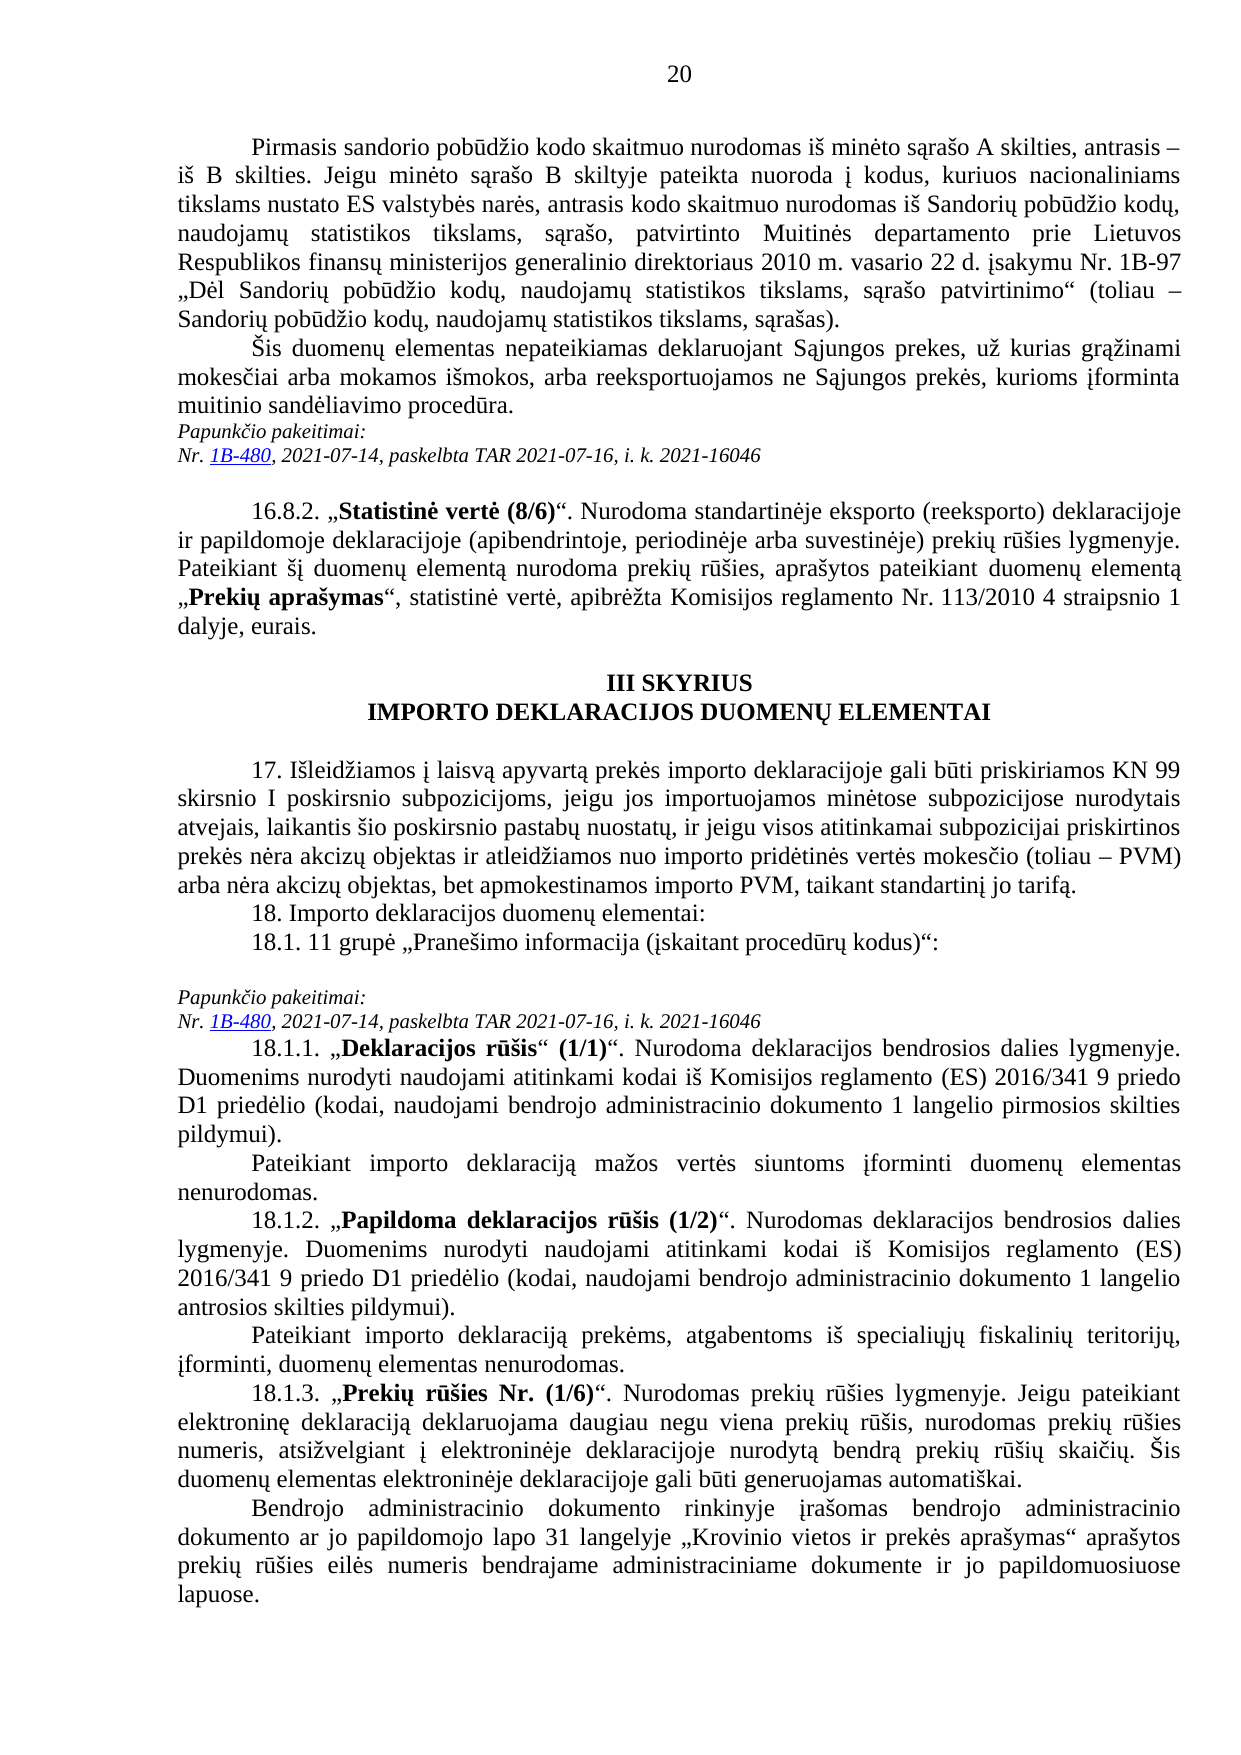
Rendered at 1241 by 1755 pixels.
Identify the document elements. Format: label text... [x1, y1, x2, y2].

text Bendrojo administracinio dokumento rinkinyje įrašomas bendrojo administracinio dokumento ar jo papildomojo lapo 31 langelyje „Krovinio vietos ir prekės aprašymas“ aprašytos prekių rūšies eilės numeris bendrajame administraciniame dokumente ir jo papildomuosiuose lapuose. [177, 1493, 1181, 1608]
text Pirmasis sandorio pobūdžio kodo skaitmuo nurodomas iš minėto sąrašo A skilties, antrasis – iš B skilties. Jeigu minėto sąrašo B skiltyje pateikta nuoroda į kodus, kuriuos nacionaliniams tikslams nustato ES valstybės narės, antrasis kodo skaitmuo nurodomas iš Sandorių pobūdžio kodų, naudojamų statistikos tikslams, sąrašo, patvirtinto Muitinės departamento prie Lietuvos Respublikos finansų ministerijos generalinio direktoriaus 2010 m. vasario 22 d. įsakymu Nr. 1B-97 „Dėl Sandorių pobūdžio kodų, naudojamų statistikos tikslams, sąrašo patvirtinimo“ (toliau – Sandorių pobūdžio kodų, naudojamų statistikos tikslams, sąrašas). [177, 132, 1181, 333]
text Šis duomenų elementas nepateikiamas deklaruojant Sąjungos prekes, už kurias grąžinami mokesčiai arba mokamos išmokos, arba reeksportuojamos ne Sąjungos prekės, kurioms įforminta muitinio sandėliavimo procedūra. [177, 333, 1181, 419]
text 16.8.2. „Statistinė vertė (8/6)“. Nurodoma standartinėje eksporto (reeksporto) deklaracijoje ir papildomoje deklaracijoje (apibendrintoje, periodinėje arba suvestinėje) prekių rūšies lygmenyje. Pateikiant šį duomenų elementą nurodoma prekių rūšies, aprašytos pateikiant duomenų elementą „Prekių aprašymas“, statistinė vertė, apibrėžta Komisijos reglamento Nr. 113/2010 4 straipsnio 1 dalyje, eurais. [177, 496, 1181, 640]
text 18. Importo deklaracijos duomenų elementai: [177, 898, 1181, 927]
text Pateikiant importo deklaraciją prekėms, atgabentoms iš specialiųjų fiskalinių teritorijų, įforminti, duomenų elementas nenurodomas. [177, 1320, 1181, 1378]
text 18.1.2. „Papildoma deklaracijos rūšis (1/2)“. Nurodomas deklaracijos bendrosios dalies lygmenyje. Duomenims nurodyti naudojami atitinkami kodai iš Komisijos reglamento (ES) 2016/341 9 priedo D1 priedėlio (kodai, naudojami bendrojo administracinio dokumento 1 langelio antrosios skilties pildymui). [177, 1205, 1181, 1320]
text Nr. 1B-480, 2021-07-14, paskelbta TAR 2021-07-16, i. k. 2021-16046 [177, 1009, 1181, 1033]
text Papunkčio pakeitimai: [177, 419, 1181, 443]
text Pateikiant importo deklaraciją mažos vertės siuntoms įforminti duomenų elementas nenurodomas. [177, 1148, 1181, 1205]
text 17. Išleidžiamos į laisvą apyvartą prekės importo deklaracijoje gali būti priskiriamos KN 99 skirsnio I poskirsnio subpozicijoms, jeigu jos importuojamos minėtose subpozicijose nurodytais atvejais, laikantis šio poskirsnio pastabų nuostatų, ir jeigu visos atitinkamai subpozicijai priskirtinos prekės nėra akcizų objektas ir atleidžiamos nuo importo pridėtinės vertės mokesčio (toliau – PVM) arba nėra akcizų objektas, bet apmokestinamos importo PVM, taikant standartinį jo tarifą. [177, 755, 1181, 898]
text IMPORTO DEKLARACIJOS duomenų elementAI [177, 697, 1181, 726]
text Nr. 1B-480, 2021-07-14, paskelbta TAR 2021-07-16, i. k. 2021-16046 [177, 443, 1181, 467]
text Papunkčio pakeitimai: [177, 985, 1181, 1009]
text 18.1.1. „Deklaracijos rūšis“ (1/1)“. Nurodoma deklaracijos bendrosios dalies lygmenyje. Duomenims nurodyti naudojami atitinkami kodai iš Komisijos reglamento (ES) 2016/341 9 priedo D1 priedėlio (kodai, naudojami bendrojo administracinio dokumento 1 langelio pirmosios skilties pildymui). [177, 1033, 1181, 1148]
text III SKYRIUS [177, 668, 1181, 697]
text 18.1. 11 grupė „Pranešimo informacija (įskaitant procedūrų kodus)“: [177, 927, 1181, 956]
text 18.1.3. „Prekių rūšies Nr. (1/6)“. Nurodomas prekių rūšies lygmenyje. Jeigu pateikiant elektroninę deklaraciją deklaruojama daugiau negu viena prekių rūšis, nurodomas prekių rūšies numeris, atsižvelgiant į elektroninėje deklaracijoje nurodytą bendrą prekių rūšių skaičių. Šis duomenų elementas elektroninėje deklaracijoje gali būti generuojamas automatiškai. [177, 1378, 1181, 1493]
